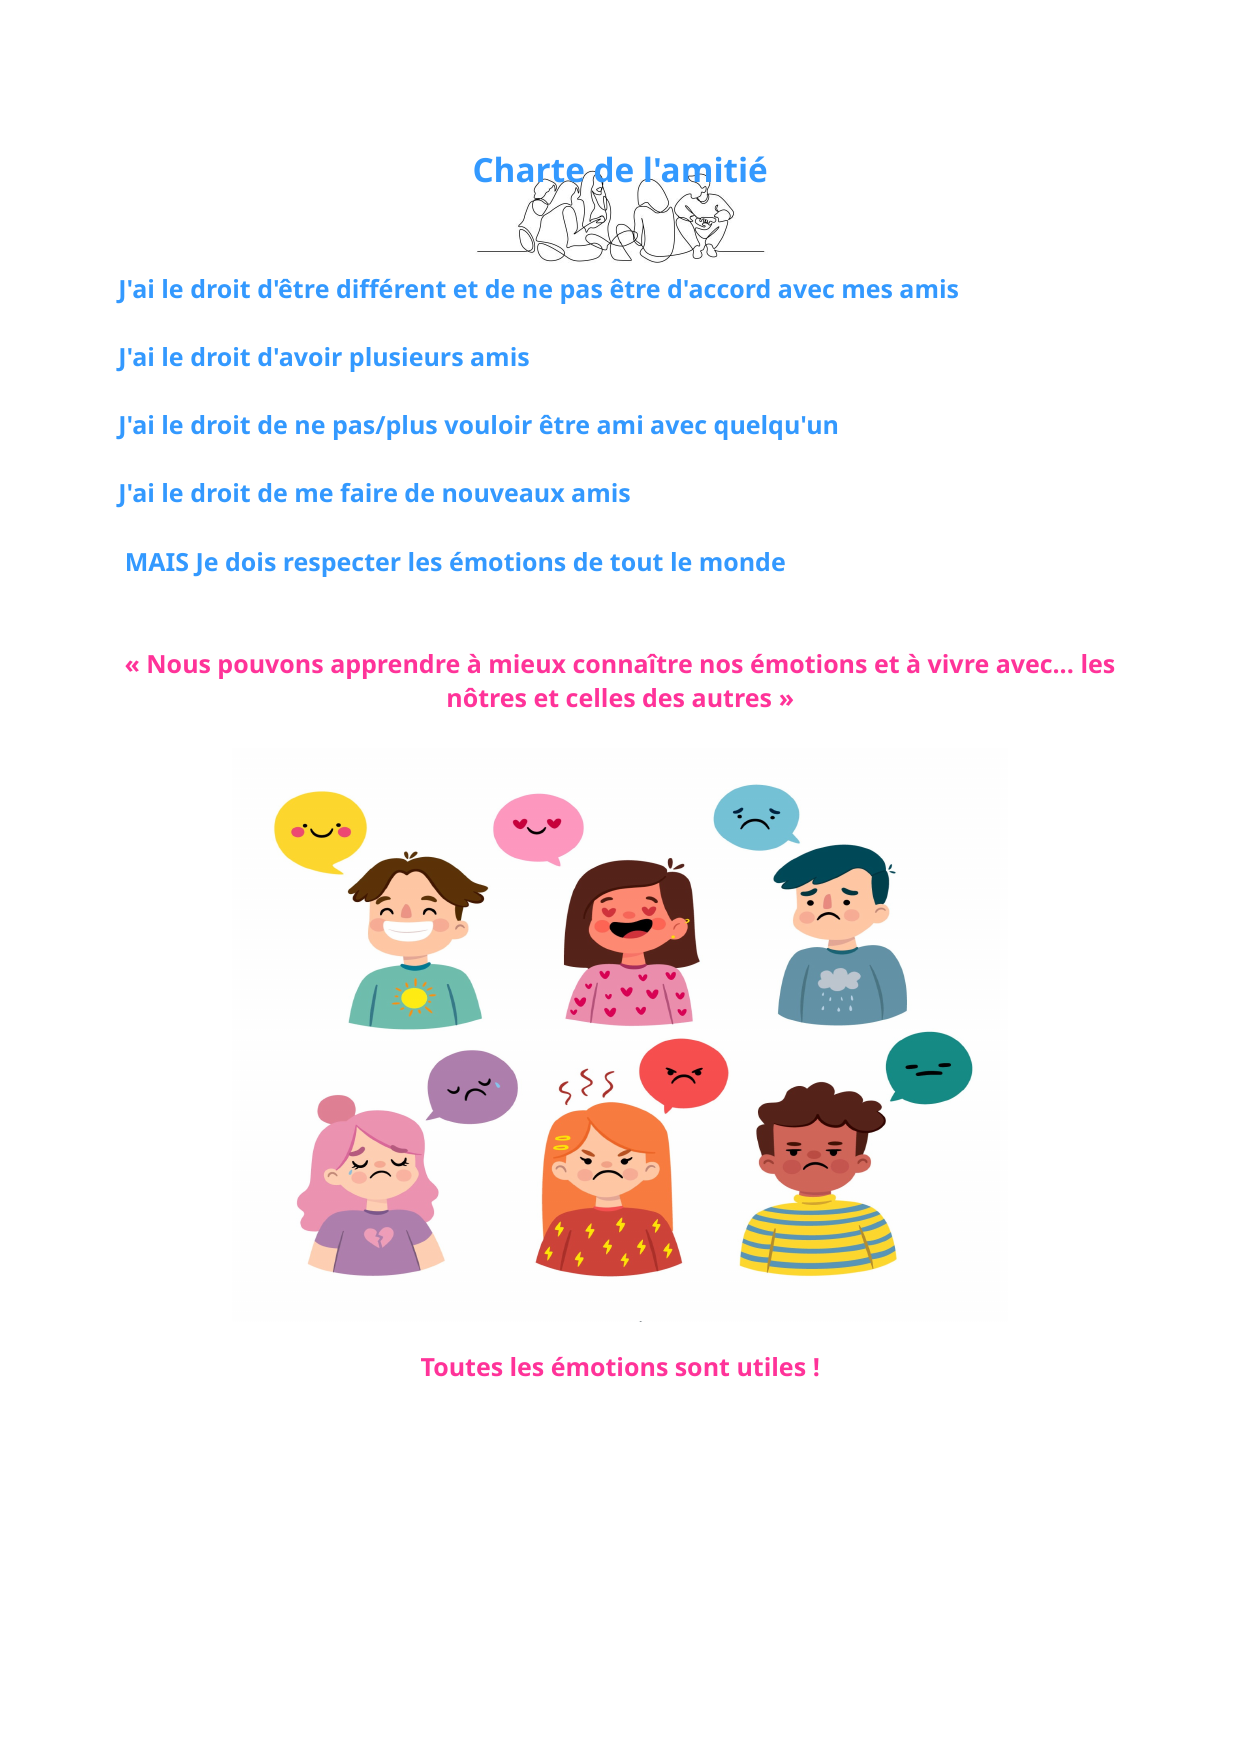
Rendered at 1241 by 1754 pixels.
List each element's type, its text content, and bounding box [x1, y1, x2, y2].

text J'ai le droit d'être différent et de ne pas être d'accord avec mes amis [118, 272, 467, 306]
text « Nous pouvons apprendre à mieux connaître nos émotions et à vivre avec... les nôtres et celles des autres » [118, 646, 1122, 714]
text Charte de l'amitié [774, 147, 1122, 192]
text J'ai le droit d'avoir plusieurs amis [118, 340, 1122, 374]
text Charte de l'amitié [118, 147, 467, 192]
text J'ai le droit de ne pas/plus vouloir être ami avec quelqu'un [118, 408, 1122, 442]
text Toutes les émotions sont utiles ! [118, 1350, 1122, 1384]
text MAIS Je dois respecter les émotions de tout le monde [118, 544, 1122, 578]
text J'ai le droit d'être différent et de ne pas être d'accord avec mes amis [774, 272, 1122, 306]
text J'ai le droit de me faire de nouveaux amis [118, 476, 1122, 510]
